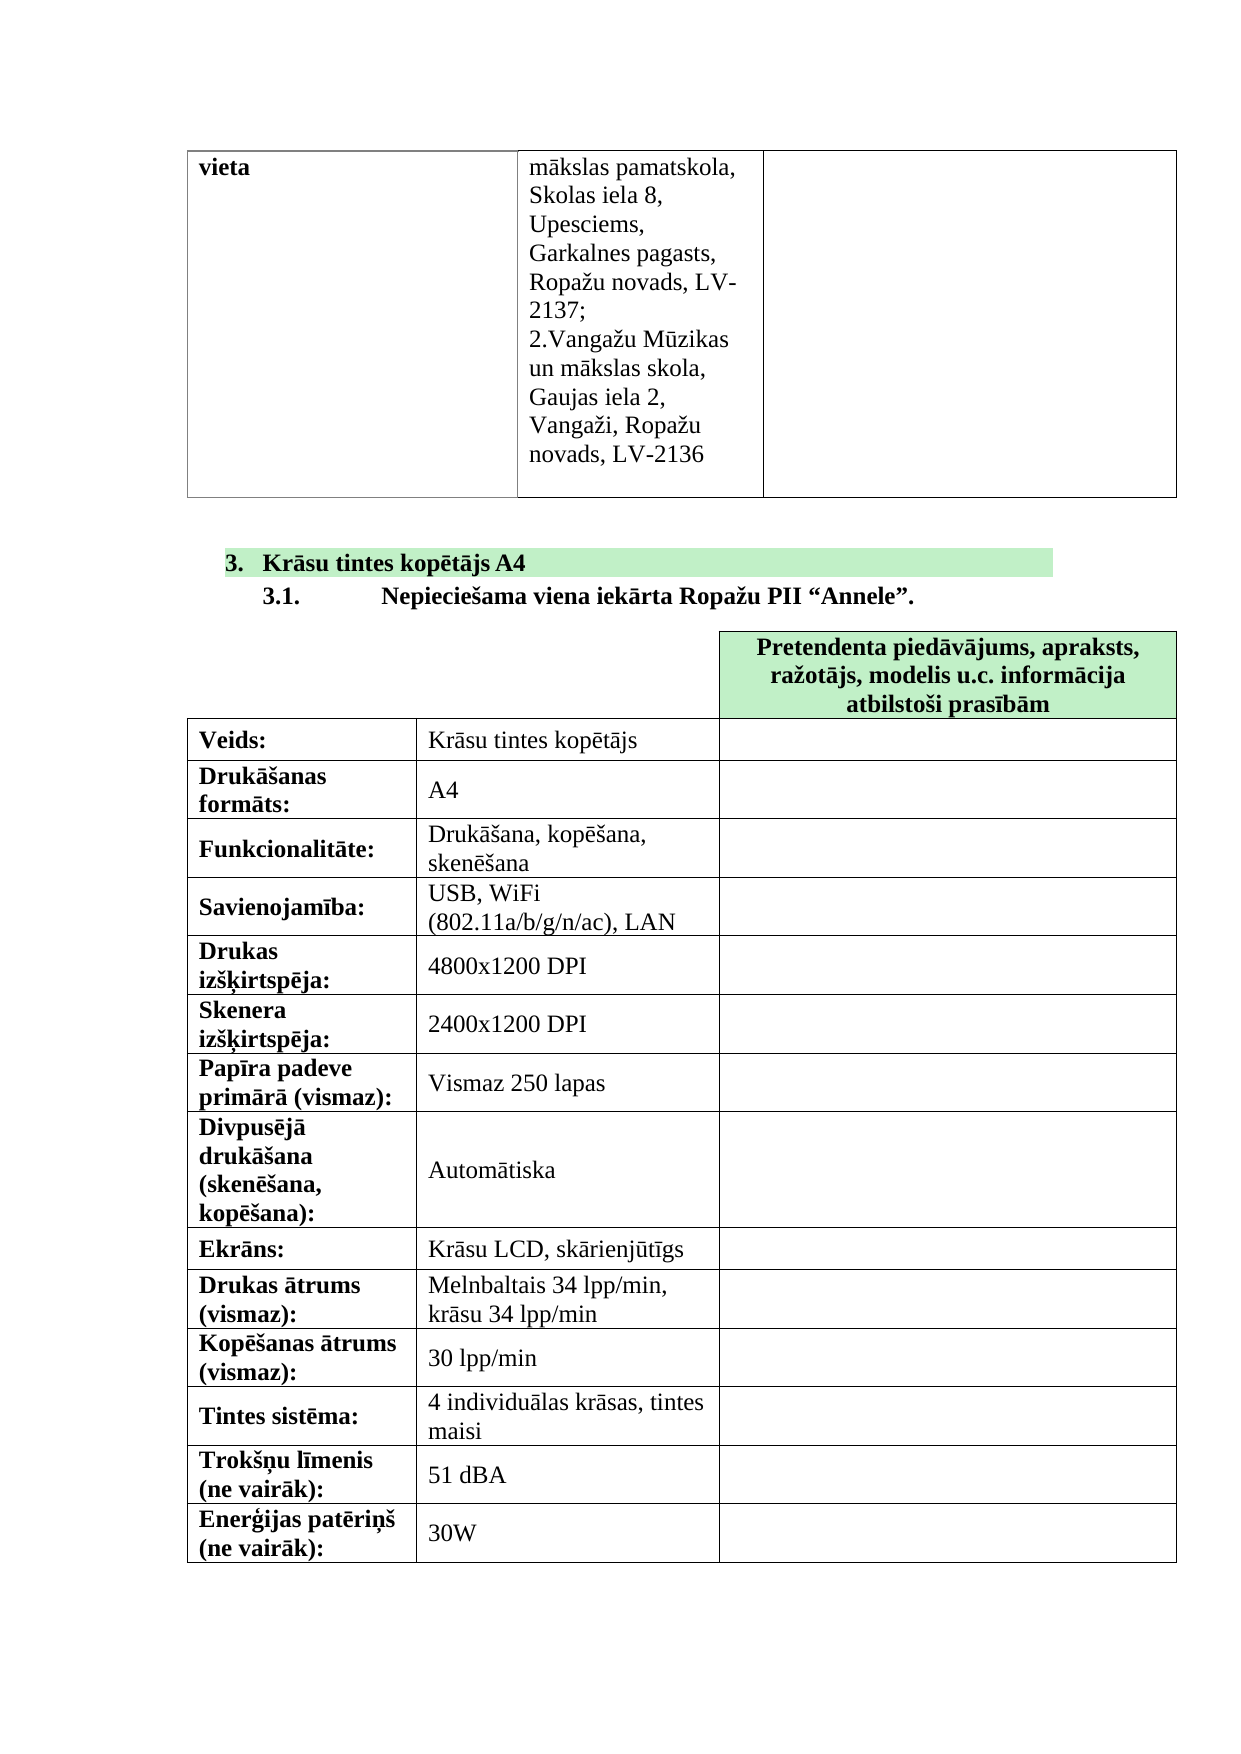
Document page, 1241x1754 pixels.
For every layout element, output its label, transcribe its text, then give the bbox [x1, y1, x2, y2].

table_cell [720, 1504, 1176, 1562]
table_cell vieta [188, 152, 517, 497]
table_cell [720, 1387, 1176, 1444]
table_cell Vismaz 250 lapas [417, 1054, 719, 1111]
table_cell A4 [417, 761, 719, 818]
table_cell 4800x1200 DPI [417, 936, 719, 994]
table_cell mākslas pamatskola, Skolas iela 8, Upesciems, Garkalnes pagasts, Ropažu novads, LV-2137; 2.Vangažu Mūzikas un mākslas skola, Gaujas iela 2, Vangaži, Ropažu novads, LV-2136 [518, 151, 763, 497]
table_cell Trokšņu līmenis (ne vairāk): [188, 1446, 416, 1503]
table_cell [720, 995, 1176, 1052]
table_cell USB, WiFi (802.11a/b/g/n/ac), LAN [417, 878, 719, 935]
table_cell [720, 1054, 1176, 1111]
table_cell [720, 819, 1176, 877]
table_header [417, 631, 719, 718]
table_cell [720, 1329, 1176, 1386]
table_cell [720, 719, 1176, 760]
table_cell Ekrāns: [188, 1228, 416, 1269]
table_cell Funkcionalitāte: [188, 819, 416, 877]
list Nepieciešama viena iekārta Ropažu PII “Annele”. [262, 581, 1053, 609]
table_cell Savienojamība: [188, 878, 416, 935]
table_cell Veids: [188, 719, 416, 760]
table_cell Krāsu tintes kopētājs [417, 719, 719, 760]
table_cell 30W [417, 1504, 719, 1562]
table_header [188, 631, 417, 718]
table_cell Tintes sistēma: [188, 1387, 416, 1444]
table_header Pretendenta piedāvājums, apraksts, ražotājs, modelis u.c. informācija atbilstoši prasībām [720, 632, 1176, 718]
table_cell Melnbaltais 34 lpp/min, krāsu 34 lpp/min [417, 1270, 719, 1327]
table_cell [720, 878, 1176, 935]
table_cell [720, 936, 1176, 994]
table_cell Drukāšana, kopēšana, skenēšana [417, 819, 719, 877]
table_cell Skenera izšķirtspēja: [188, 995, 416, 1052]
table_cell Krāsu LCD, skārienjūtīgs [417, 1228, 719, 1269]
table_cell Automātiska [417, 1112, 719, 1227]
table_cell Drukas ātrums (vismaz): [188, 1270, 416, 1327]
list Krāsu tintes kopētājs A4 [225, 548, 1053, 577]
table_cell [720, 1446, 1176, 1503]
table_cell Papīra padeve primārā (vismaz): [188, 1054, 416, 1111]
table_cell Enerģijas patēriņš (ne vairāk): [188, 1504, 416, 1562]
table_cell [720, 1112, 1176, 1227]
table_cell [764, 151, 1176, 497]
table_cell 4 individuālas krāsas, tintes maisi [417, 1387, 719, 1444]
table_cell 51 dBA [417, 1446, 719, 1503]
table_cell [720, 1270, 1176, 1327]
table_cell 30 lpp/min [417, 1329, 719, 1386]
table_cell Drukāšanas formāts: [188, 761, 416, 818]
table_cell Divpusējā drukāšana (skenēšana, kopēšana): [188, 1112, 416, 1227]
table_cell [720, 1228, 1176, 1269]
table_cell Drukas izšķirtspēja: [188, 936, 416, 994]
table_cell 2400x1200 DPI [417, 995, 719, 1052]
table_cell [720, 761, 1176, 818]
table_cell Kopēšanas ātrums (vismaz): [188, 1329, 416, 1386]
